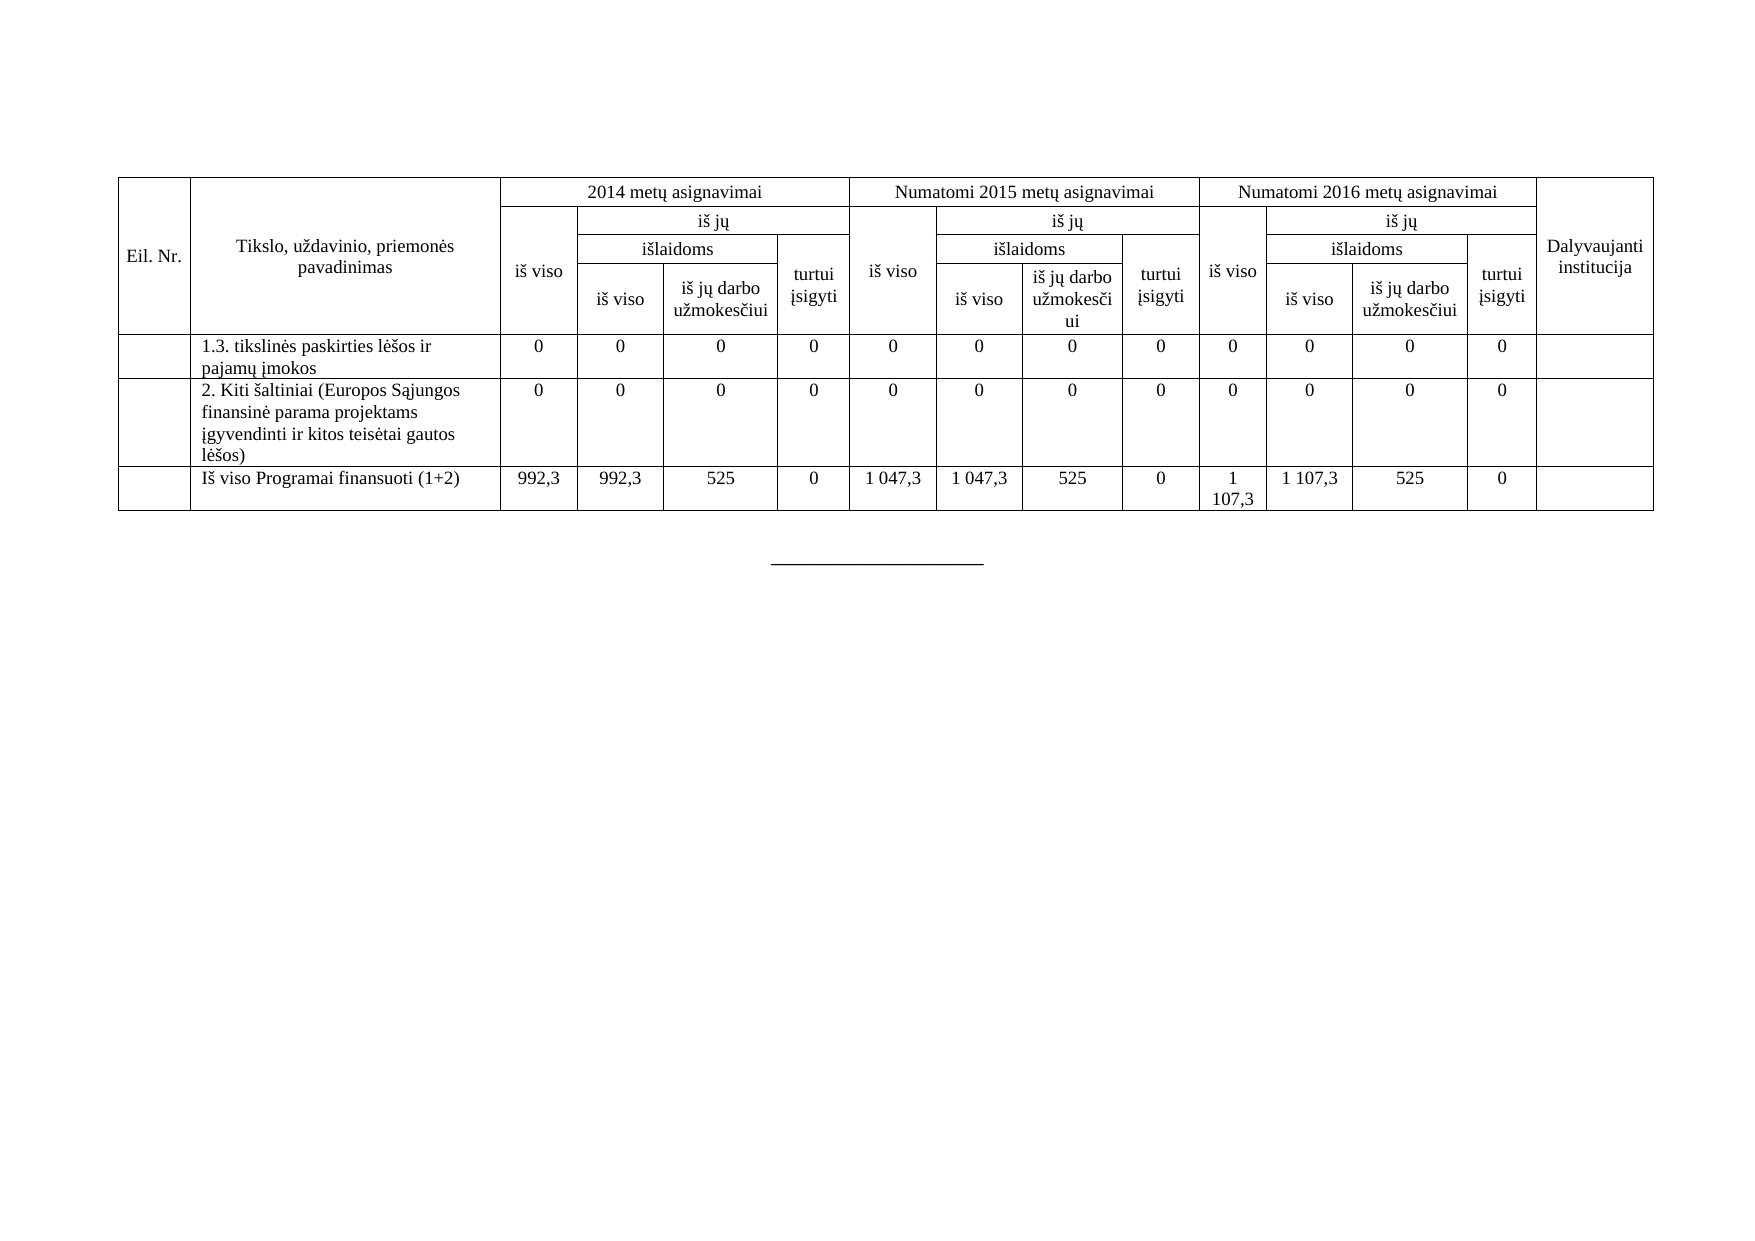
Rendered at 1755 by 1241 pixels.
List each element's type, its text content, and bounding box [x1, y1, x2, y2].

table_cell 0 [778, 335, 849, 378]
table_cell iš viso [1200, 207, 1266, 334]
table_cell 0 [778, 467, 849, 510]
table_cell 0 [664, 379, 777, 466]
table_cell 0 [1023, 335, 1122, 378]
table_header Dalyvaujanti institucija [1537, 178, 1653, 334]
table_cell iš jų darbo užmokesčiui [1353, 264, 1467, 334]
table_header 2014 metų asignavimai [501, 178, 849, 206]
table_cell iš jų [937, 207, 1199, 234]
table_cell 0 [578, 379, 663, 466]
table_cell 0 [1123, 335, 1199, 378]
table_cell 525 [1353, 467, 1467, 510]
table_cell iš jų [578, 207, 849, 234]
table_cell turtui įsigyti [1468, 235, 1536, 334]
table_header Eil. Nr. [119, 178, 190, 334]
table_cell 525 [664, 467, 777, 510]
table_cell išlaidoms [578, 235, 777, 262]
table_cell [119, 467, 190, 510]
table_cell Iš viso Programai finansuoti (1+2) [191, 467, 500, 510]
table_cell 1 047,3 [937, 467, 1022, 510]
table_cell [119, 379, 190, 466]
table_cell 0 [1267, 335, 1352, 378]
table_cell 0 [501, 335, 577, 378]
table_cell 0 [501, 379, 577, 466]
table_cell 0 [1353, 379, 1467, 466]
table_header Tikslo, uždavinio, priemonės pavadinimas [191, 178, 500, 334]
table_cell turtui įsigyti [1123, 235, 1199, 334]
table_cell 1 047,3 [850, 467, 936, 510]
table_cell išlaidoms [1267, 235, 1467, 262]
table_cell 0 [1468, 467, 1536, 510]
table_cell 0 [778, 379, 849, 466]
table_cell 1 107,3 [1200, 467, 1266, 510]
table_cell 0 [850, 335, 936, 378]
table_cell iš viso [850, 207, 936, 334]
table_cell 0 [578, 335, 663, 378]
table_cell 0 [937, 379, 1022, 466]
table_cell [1537, 335, 1653, 378]
table_cell [1537, 379, 1653, 466]
table_cell 0 [1123, 379, 1199, 466]
text _________________ [118, 539, 1636, 568]
table_cell 0 [1468, 335, 1536, 378]
table_cell iš jų darbo užmokesčiui [1023, 264, 1122, 334]
table_cell iš jų darbo užmokesčiui [664, 264, 777, 334]
table_cell 0 [664, 335, 777, 378]
table_cell 992,3 [578, 467, 663, 510]
table_cell 1 107,3 [1267, 467, 1352, 510]
table_cell [1537, 467, 1653, 510]
table_cell iš viso [578, 264, 663, 334]
table_cell turtui įsigyti [778, 235, 849, 334]
table_cell iš viso [937, 264, 1022, 334]
table_cell 0 [1023, 379, 1122, 466]
table_header Numatomi 2015 metų asignavimai [850, 178, 1199, 206]
table_cell 1.3. tikslinės paskirties lėšos ir pajamų įmokos [191, 335, 500, 378]
table_cell 992,3 [501, 467, 577, 510]
table_cell 0 [1468, 379, 1536, 466]
table_cell 0 [1200, 335, 1266, 378]
table_cell 0 [850, 379, 936, 466]
table_cell išlaidoms [937, 235, 1122, 262]
table_cell iš viso [501, 207, 577, 334]
table_cell iš jų [1267, 207, 1536, 234]
table_cell 0 [1267, 379, 1352, 466]
table_cell 0 [1123, 467, 1199, 510]
table_cell iš viso [1267, 264, 1352, 334]
table_header Numatomi 2016 metų asignavimai [1200, 178, 1536, 206]
table_cell 0 [1353, 335, 1467, 378]
table_cell 0 [1200, 379, 1266, 466]
table_cell [119, 335, 190, 378]
table_cell 525 [1023, 467, 1122, 510]
table_cell 0 [937, 335, 1022, 378]
table_cell 2. Kiti šaltiniai (Europos Sąjungos finansinė parama projektams įgyvendinti ir kitos teisėtai gautos lėšos) [191, 379, 500, 466]
